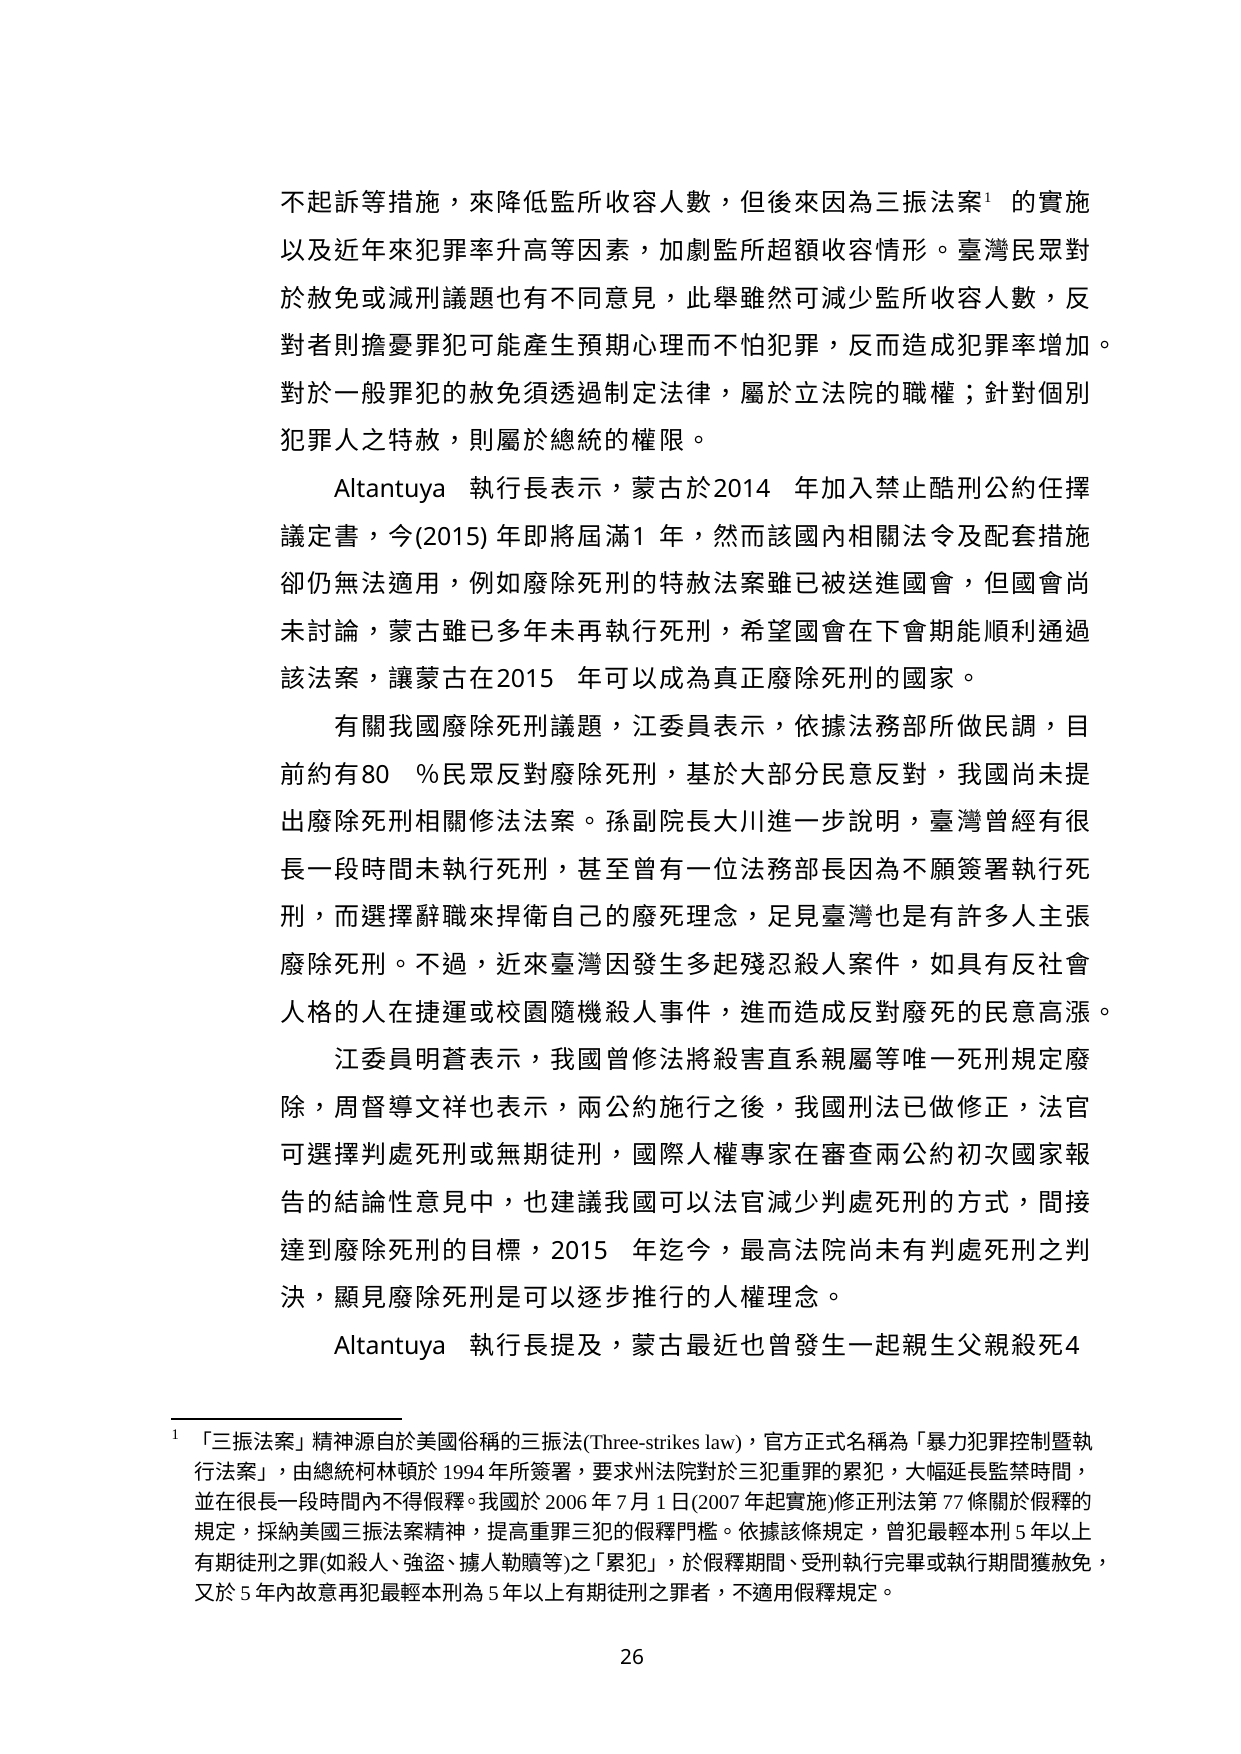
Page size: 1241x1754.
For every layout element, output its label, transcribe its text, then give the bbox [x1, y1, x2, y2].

text 江委員明蒼表示，我國曾修法將殺害直系親屬等唯一死刑規定廢除，周督導文祥也表示，兩公約施行之後，我國刑法已做修正，法官可選擇判處死刑或無期徒刑，國際人權專家在審查兩公約初次國家報告的結論性意見中，也建議我國可以法官減少判處死刑的方式，間接達到廢除死刑的目標，2015年迄今，最高法院尚未有判處死刑之判決，顯見廢除死刑是可以逐步推行的人權理念。 [266, 1034, 1092, 1320]
text 對於Altantuya執行長問及我國監獄超收問題，江委員明蒼回應，目前我國監所超收比率約將近2成，其中，吸毒者因再犯率高，占被收容人極高比率。雖然我國在多年前曾以減刑方式或檢察官採取微罪不起訴等措施，來降低監所收容人數，但後來因為三振法案的實施以及近年來犯罪率升高等因素，加劇監所超額收容情形。臺灣民眾對於赦免或減刑議題也有不同意見，此舉雖然可減少監所收容人數，反對者則擔憂罪犯可能產生預期心理而不怕犯罪，反而造成犯罪率增加。對於一般罪犯的赦免須透過制定法律，屬於立法院的職權；針對個別犯罪人之特赦，則屬於總統的權限。 [266, 177, 1092, 463]
text Altantuya執行長表示，蒙古於2014年加入禁止酷刑公約任擇議定書，今(2015)年即將屆滿1年，然而該國內相關法令及配套措施卻仍無法適用，例如廢除死刑的特赦法案雖已被送進國會，但國會尚未討論，蒙古雖已多年未再執行死刑，希望國會在下會期能順利通過該法案，讓蒙古在2015年可以成為真正廢除死刑的國家。 [266, 463, 1092, 701]
text 「三振法案」精神源自於美國俗稱的三振法(Three-strikes law)，官方正式名稱為「暴力犯罪控制暨執行法案」，由總統柯林頓於1994年所簽署，要求州法院對於三犯重罪的累犯，大幅延長監禁時間，並在很長一段時間內不得假釋。我國於2006年7月1日(2007年起實施)修正刑法第77條關於假釋的規定，採納美國三振法案精神，提高重罪三犯的假釋門檻。依據該條規定，曾犯最輕本刑5年以上有期徒刑之罪(如殺人、強盜、擄人勒贖等)之「累犯」，於假釋期間、受刑執行完畢或執行期間獲赦免，又於5年內故意再犯最輕本刑為5年以上有期徒刑之罪者，不適用假釋規定。 [171, 1425, 1092, 1606]
text 有關我國廢除死刑議題，江委員表示，依據法務部所做民調，目前約有80％民眾反對廢除死刑，基於大部分民意反對，我國尚未提出廢除死刑相關修法法案。孫副院長大川進一步說明，臺灣曾經有很長一段時間未執行死刑，甚至曾有一位法務部長因為不願簽署執行死刑，而選擇辭職來捍衛自己的廢死理念，足見臺灣也是有許多人主張廢除死刑。不過，近來臺灣因發生多起殘忍殺人案件，如具有反社會人格的人在捷運或校園隨機殺人事件，進而造成反對廢死的民意高漲。 [266, 701, 1092, 1034]
text Altantuya執行長提及，蒙古最近也曾發生一起親生父親殺死4 [266, 1320, 1092, 1367]
